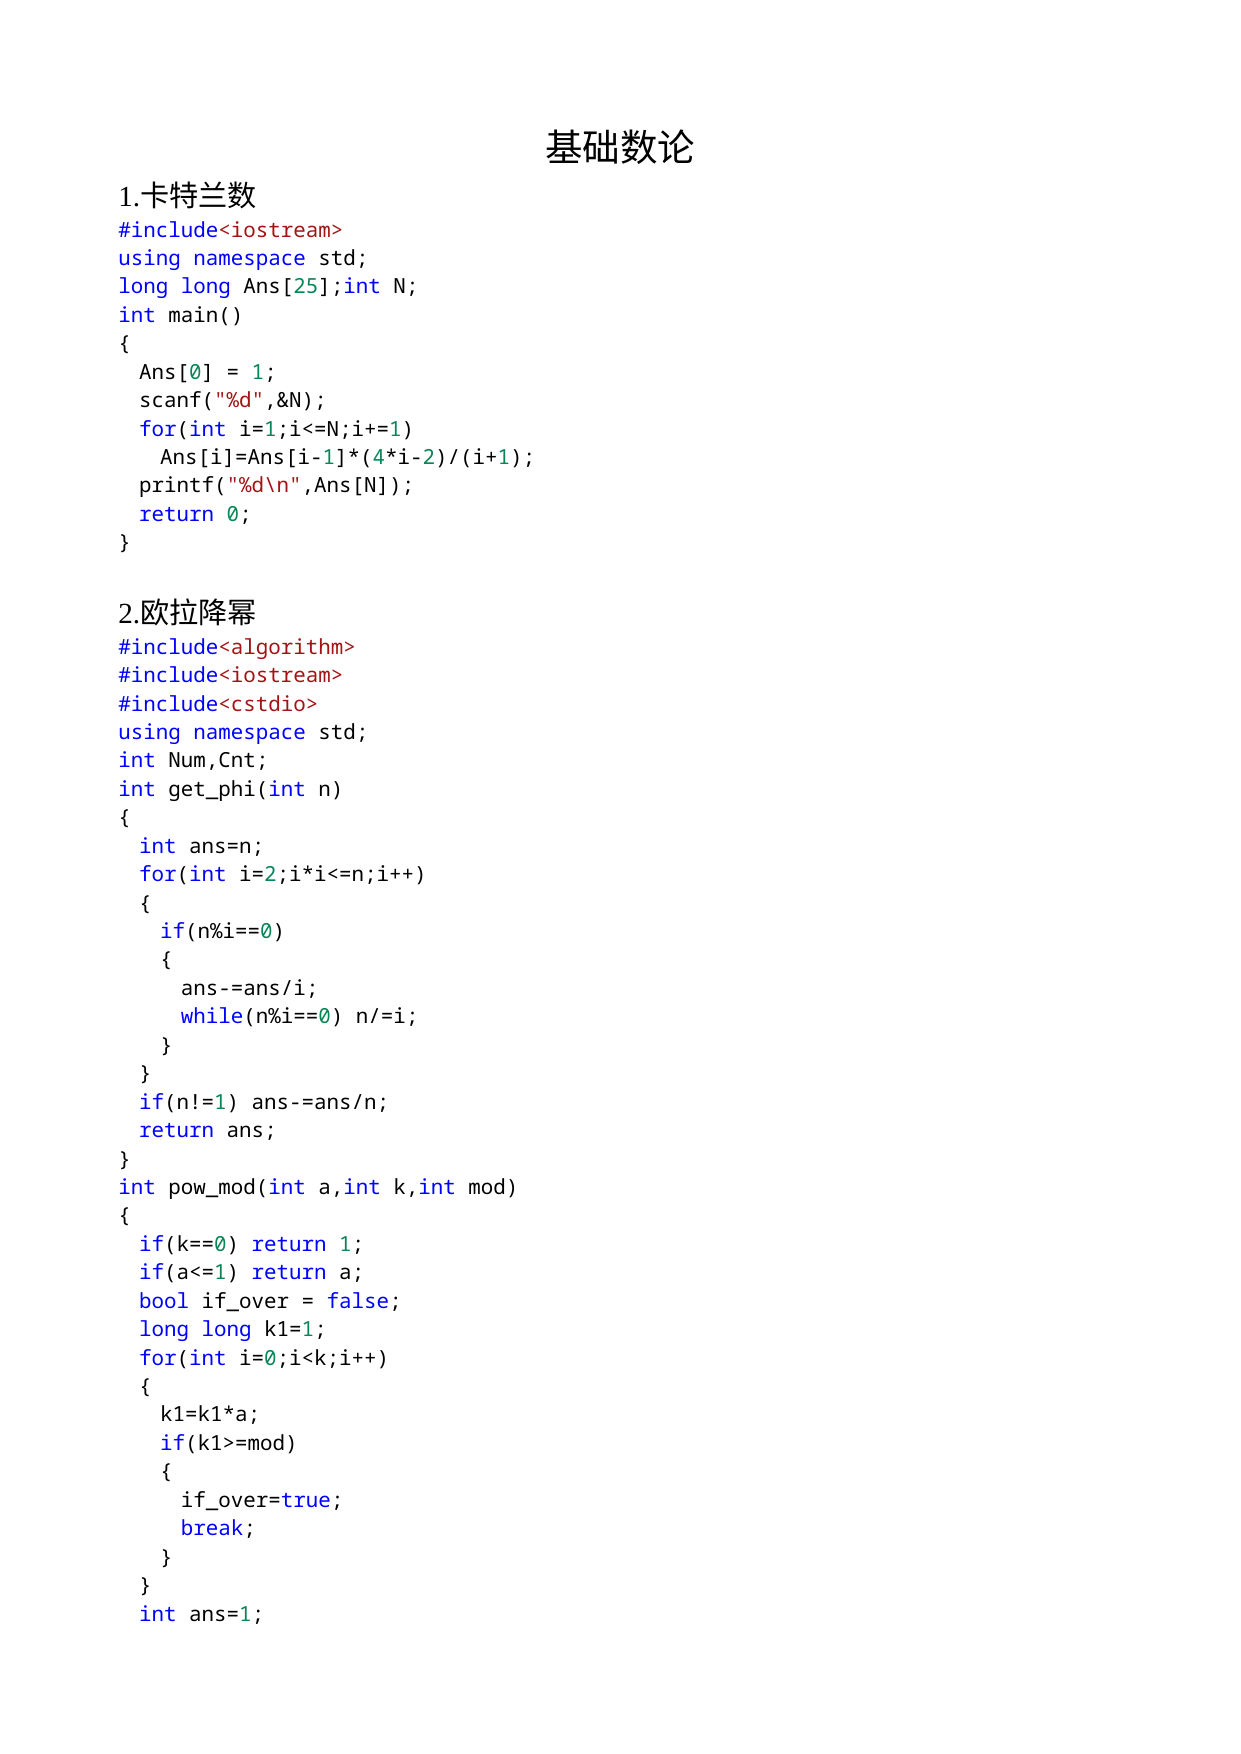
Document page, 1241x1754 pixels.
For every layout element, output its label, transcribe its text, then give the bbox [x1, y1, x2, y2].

text #include<cstdio> [118, 689, 1122, 717]
text printf("%d\n",Ans[N]); [118, 471, 1122, 499]
text for(int i=0;i<k;i++) [118, 1343, 1122, 1371]
text while(n%i==0) n/=i; [118, 1001, 1122, 1030]
text Ans[i]=Ans[i-1]*(4*i-2)/(i+1); [118, 442, 1122, 471]
text bool if_over = false; [118, 1286, 1122, 1314]
text #include<algorithm> [118, 632, 1122, 660]
text { [118, 802, 1122, 831]
text { [118, 888, 1122, 916]
text k1=k1*a; [118, 1399, 1122, 1428]
text 2.欧拉降幂 [118, 589, 1122, 632]
text { [118, 1456, 1122, 1485]
text { [118, 944, 1122, 973]
text } [118, 1144, 1122, 1172]
text } [118, 527, 1122, 556]
text if(k1>=mod) [118, 1428, 1122, 1456]
text long long Ans[25];int N; [118, 272, 1122, 300]
text int pow_mod(int a,int k,int mod) [118, 1172, 1122, 1201]
text return 0; [118, 499, 1122, 527]
text if(k==0) return 1; [118, 1229, 1122, 1257]
text ans-=ans/i; [118, 973, 1122, 1001]
text int ans=n; [118, 831, 1122, 859]
text } [118, 1570, 1122, 1599]
text 基础数论 [118, 118, 1122, 172]
text if(n%i==0) [118, 916, 1122, 944]
text Ans[0] = 1; [118, 357, 1122, 385]
text int ans=1; [118, 1599, 1122, 1627]
text scanf("%d",&N); [118, 385, 1122, 414]
text #include<iostream> [118, 215, 1122, 243]
text if(n!=1) ans-=ans/n; [118, 1087, 1122, 1115]
text for(int i=2;i*i<=n;i++) [118, 859, 1122, 888]
text } [118, 1542, 1122, 1570]
text for(int i=1;i<=N;i+=1) [118, 414, 1122, 442]
text break; [118, 1513, 1122, 1542]
text 1.卡特兰数 [118, 172, 1122, 215]
text { [118, 328, 1122, 357]
text if(a<=1) return a; [118, 1257, 1122, 1286]
text { [118, 1201, 1122, 1229]
text int main() [118, 300, 1122, 328]
text } [118, 1030, 1122, 1058]
text using namespace std; [118, 243, 1122, 272]
text int Num,Cnt; [118, 746, 1122, 774]
text } [118, 1058, 1122, 1087]
text using namespace std; [118, 717, 1122, 746]
text int get_phi(int n) [118, 774, 1122, 802]
text { [118, 1371, 1122, 1399]
text if_over=true; [118, 1485, 1122, 1513]
text return ans; [118, 1115, 1122, 1144]
text long long k1=1; [118, 1314, 1122, 1343]
text #include<iostream> [118, 660, 1122, 689]
